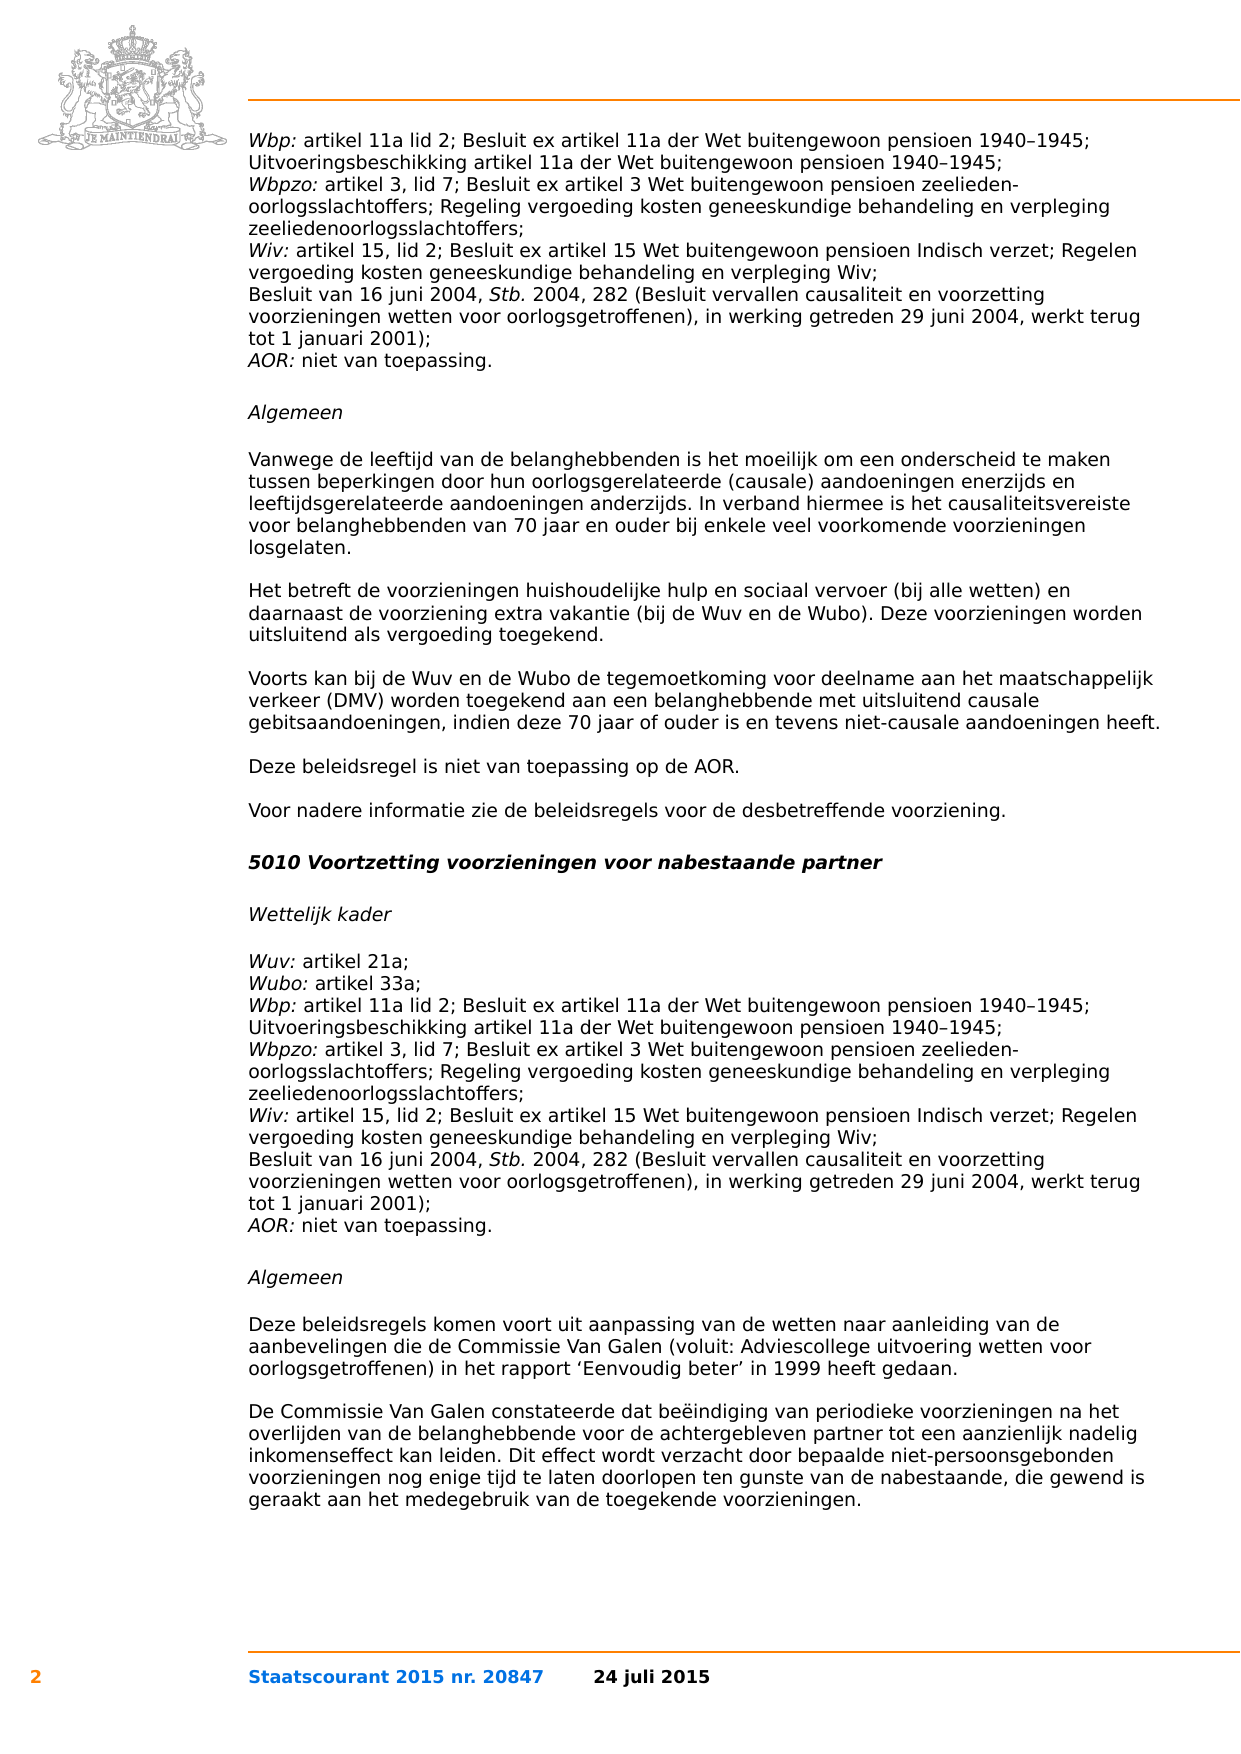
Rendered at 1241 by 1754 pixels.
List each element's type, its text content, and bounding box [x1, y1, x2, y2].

text Wbp: artikel 11a lid 2; Besluit ex artikel 11a der Wet buitengewoon pensioen 1940–1945; Uitvoeringsbeschikking artikel 11a der Wet buitengewoon pensioen 1940–1945; [248, 995, 1163, 1039]
text Vanwege de leeftijd van de belanghebbenden is het moeilijk om een onderscheid te maken tussen beperkingen door hun oorlogsgerelateerde (causale) aandoeningen enerzijds en leeftijdsgerelateerde aandoeningen anderzijds. In verband hiermee is het causaliteitsvereiste voor belanghebbenden van 70 jaar en ouder bij enkele veel voorkomende voorzieningen losgelaten. [248, 449, 1163, 558]
subtitle Algemeen [248, 1267, 1163, 1288]
text Deze beleidsregel is niet van toepassing op de AOR. [248, 756, 1163, 778]
text AOR: niet van toepassing. [248, 350, 1163, 372]
text Wubo: artikel 33a; [248, 973, 1163, 995]
text Voorts kan bij de Wuv en de Wubo de tegemoetkoming voor deelname aan het maatschappelijk verkeer (DMV) worden toegekend aan een belanghebbende met uitsluitend causale gebitsaandoeningen, indien deze 70 jaar of ouder is en tevens niet-causale aandoeningen heeft. [248, 668, 1163, 734]
text Voor nadere informatie zie de beleidsregels voor de desbetreffende voorziening. [248, 800, 1163, 822]
text Wuv: artikel 21a; [248, 951, 1163, 973]
text Besluit van 16 juni 2004, Stb. 2004, 282 (Besluit vervallen causaliteit en voorzetting voorzieningen wetten voor oorlogsgetroffenen), in werking getreden 29 juni 2004, werkt terug tot 1 januari 2001); [248, 284, 1163, 350]
picture [38, 25, 227, 150]
text Deze beleidsregels komen voort uit aanpassing van de wetten naar aanleiding van de aanbevelingen die de Commissie Van Galen (voluit: Adviescollege uitvoering wetten voor oorlogsgetroffenen) in het rapport ‘Eenvoudig beter’ in 1999 heeft gedaan. [248, 1313, 1163, 1379]
subtitle Wettelijk kader [248, 904, 1163, 926]
subtitle Algemeen [248, 402, 1163, 424]
text Besluit van 16 juni 2004, Stb. 2004, 282 (Besluit vervallen causaliteit en voorzetting voorzieningen wetten voor oorlogsgetroffenen), in werking getreden 29 juni 2004, werkt terug tot 1 januari 2001); [248, 1149, 1163, 1214]
text Wbpzo: artikel 3, lid 7; Besluit ex artikel 3 Wet buitengewoon pensioen zeelieden-oorlogsslachtoffers; Regeling vergoeding kosten geneeskundige behandeling en verpleging zeeliedenoorlogsslachtoffers; [248, 1039, 1163, 1105]
text Wiv: artikel 15, lid 2; Besluit ex artikel 15 Wet buitengewoon pensioen Indisch verzet; Regelen vergoeding kosten geneeskundige behandeling en verpleging Wiv; [248, 1105, 1163, 1149]
subtitle 5010 Voortzetting voorzieningen voor nabestaande partner [248, 852, 1163, 874]
text Wiv: artikel 15, lid 2; Besluit ex artikel 15 Wet buitengewoon pensioen Indisch verzet; Regelen vergoeding kosten geneeskundige behandeling en verpleging Wiv; [248, 240, 1163, 284]
text Het betreft de voorzieningen huishoudelijke hulp en sociaal vervoer (bij alle wetten) en daarnaast de voorziening extra vakantie (bij de Wuv en de Wubo). Deze voorzieningen worden uitsluitend als vergoeding toegekend. [248, 580, 1163, 646]
text Wbp: artikel 11a lid 2; Besluit ex artikel 11a der Wet buitengewoon pensioen 1940–1945; Uitvoeringsbeschikking artikel 11a der Wet buitengewoon pensioen 1940–1945; [248, 130, 1163, 174]
text Wbpzo: artikel 3, lid 7; Besluit ex artikel 3 Wet buitengewoon pensioen zeelieden-oorlogsslachtoffers; Regeling vergoeding kosten geneeskundige behandeling en verpleging zeeliedenoorlogsslachtoffers; [248, 174, 1163, 240]
text AOR: niet van toepassing. [248, 1214, 1163, 1237]
text De Commissie Van Galen constateerde dat beëindiging van periodieke voorzieningen na het overlijden van de belanghebbende voor de achtergebleven partner tot een aanzienlijk nadelig inkomenseffect kan leiden. Dit effect wordt verzacht door bepaalde niet-persoonsgebonden voorzieningen nog enige tijd te laten doorlopen ten gunste van de nabestaande, die gewend is geraakt aan het medegebruik van de toegekende voorzieningen. [248, 1401, 1163, 1511]
